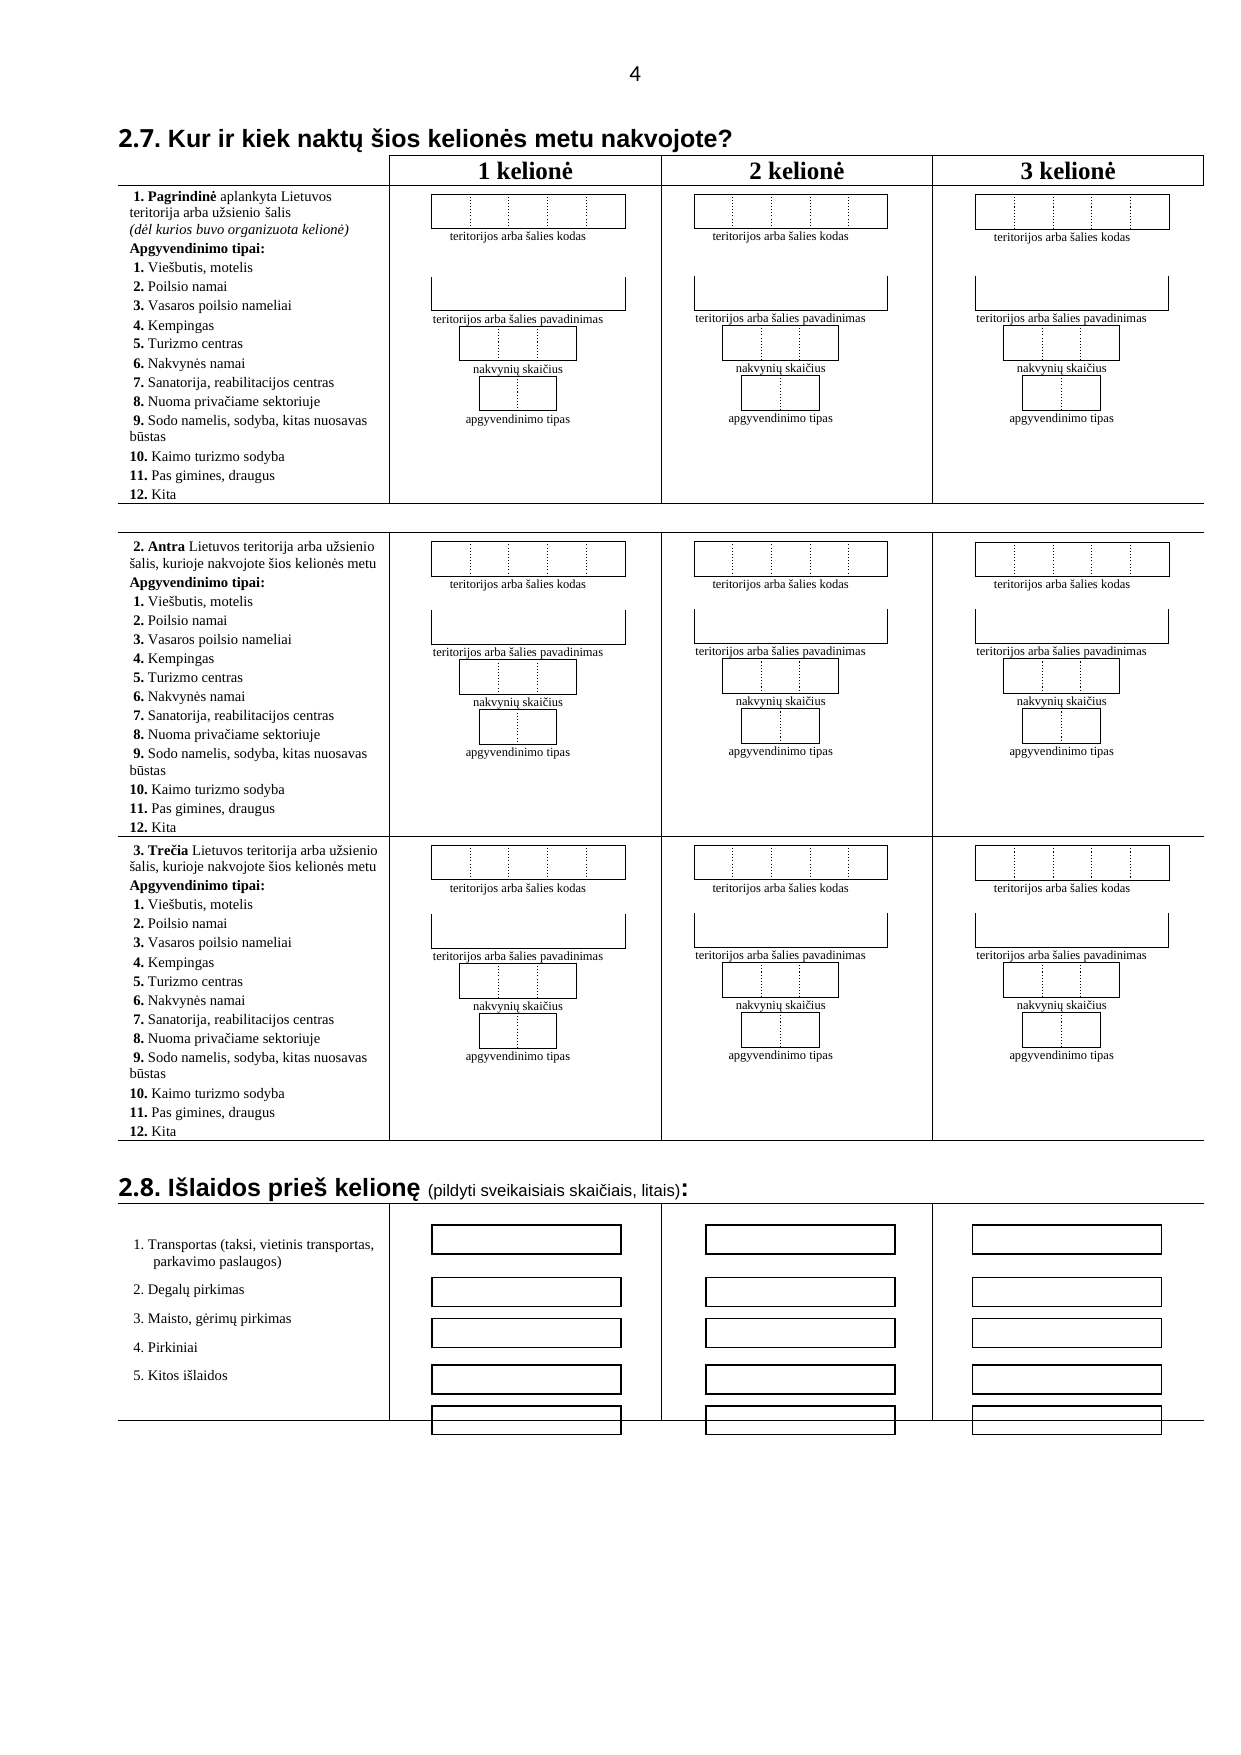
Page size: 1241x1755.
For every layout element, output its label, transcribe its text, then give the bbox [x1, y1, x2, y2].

table_header [1014, 195, 1053, 228]
table_header [518, 377, 556, 410]
table_header [1130, 913, 1168, 947]
table_header [849, 195, 887, 228]
table_header [849, 846, 887, 879]
table_header [518, 1014, 556, 1047]
table_header [742, 376, 780, 409]
table_header [470, 846, 509, 879]
table_header [1053, 913, 1091, 947]
table_header [470, 610, 509, 644]
table_header [761, 659, 800, 693]
table_header [460, 327, 498, 360]
table_header [1092, 846, 1130, 880]
table_header 2. Antra Lietuvos teritorija arba užsienio šalis, kurioje nakvojote šios kelionės metu [118, 533, 389, 571]
table_header [1081, 326, 1119, 359]
table_header [933, 533, 1204, 602]
table_header [509, 542, 548, 576]
table_header [976, 195, 1014, 228]
table_header [586, 195, 625, 228]
table_header [1053, 846, 1092, 880]
table_header [733, 846, 772, 879]
table_header [548, 610, 586, 644]
table_header [742, 1013, 780, 1047]
table_header [1053, 276, 1091, 309]
table_header [1023, 376, 1061, 409]
table_header [586, 610, 625, 644]
table_cell [933, 186, 1204, 261]
table_header [1042, 963, 1081, 997]
table_header [933, 1204, 1204, 1420]
table_header [733, 542, 772, 576]
table_header [1092, 543, 1130, 576]
table_header [810, 195, 849, 228]
table_header [772, 913, 810, 947]
table_header [460, 660, 498, 694]
table_header [480, 1014, 518, 1047]
table_header [810, 913, 849, 947]
table_header [976, 846, 1014, 880]
table_header [1091, 913, 1130, 947]
table_cell [662, 186, 932, 261]
table_header [390, 1204, 661, 1420]
table_header [460, 964, 498, 997]
table_header [810, 542, 849, 576]
table_header [772, 542, 810, 576]
table_header [518, 710, 556, 744]
table_cell 3. Trečia Lietuvos teritorija arba užsienio šalis, kurioje nakvojote šios kelionės metu [118, 837, 389, 875]
table_header [742, 709, 780, 743]
table_header [509, 610, 548, 644]
table_header [1091, 609, 1130, 643]
table_header [1014, 276, 1053, 309]
table_header [586, 846, 625, 879]
table_header [509, 277, 548, 310]
table_header [733, 913, 772, 947]
table_header [780, 709, 819, 743]
table_header [1014, 846, 1053, 880]
table_header [537, 964, 576, 997]
table_header [1092, 195, 1130, 228]
table_cell [662, 238, 932, 502]
table_header [586, 542, 625, 576]
table_header [537, 327, 576, 360]
table_cell Apgyvendinimo tipai: 1. Viešbutis, motelis 2. Poilsio namai 3. Vasaros poilsio nameliai 4. Kempingas 5. Turizmo centras 6. Nakvynės namai 7. Sanatorija, reabilitacijos centras 8. Nuoma privačiame sektoriuje 9. Sodo namelis, sodyba, kitas nuosavas būstas 10. Kaimo turizmo sodyba 11. Pas gimines, draugus 12. Kita [118, 238, 389, 502]
text 2.7. Kur ir kiek naktų šios kelionės metu nakvojote? [118, 121, 1152, 155]
table_header 1 kelionė [390, 156, 661, 184]
table_header [548, 542, 586, 576]
table_header [723, 326, 761, 359]
table_cell 1. Pagrindinė aplankyta Lietuvos teritorija arba užsienio šalis (dėl kurios buvo organizuota kelionė) [118, 186, 389, 238]
table_header [1130, 276, 1168, 309]
table_header [810, 609, 849, 643]
table_cell [390, 837, 661, 906]
table_header [695, 913, 733, 947]
table_header [1130, 195, 1169, 228]
table_header [1014, 913, 1053, 947]
table_header [586, 914, 625, 947]
table_header [810, 276, 849, 309]
table_header [849, 609, 887, 643]
table_header [1004, 659, 1042, 693]
table_header [1053, 543, 1092, 576]
table_cell Apgyvendinimo tipai: 1. Viešbutis, motelis 2. Poilsio namai 3. Vasaros poilsio nameliai 4. Kempingas 5. Turizmo centras 6. Nakvynės namai 7. Sanatorija, reabilitacijos centras 8. Nuoma privačiame sektoriuje 9. Sodo namelis, sodyba, kitas nuosavas būstas 10. Kaimo turizmo sodyba 11. Pas gimines, draugus 12. Kita [118, 875, 389, 1139]
table_header [1061, 709, 1100, 743]
table_header [1061, 1013, 1100, 1047]
table_header [772, 609, 810, 643]
table_header [432, 195, 470, 228]
table_header [723, 659, 761, 693]
table_header [849, 276, 887, 309]
table_header [1014, 609, 1053, 643]
table_header [695, 609, 733, 643]
table_header 1. Transportas (taksi, vietinis transportas, parkavimo paslaugos) 2. Degalų pirkimas 3. Maisto, gėrimų pirkimas 4. Pirkiniai 5. Kitos išlaidos [118, 1204, 389, 1420]
table_header [548, 195, 586, 228]
table_header [662, 533, 932, 602]
table_header [733, 609, 772, 643]
table_header [695, 195, 733, 228]
table_header [695, 542, 733, 576]
table_header [432, 914, 470, 947]
table_cell [390, 186, 661, 261]
table_header [548, 846, 586, 879]
table_header [1004, 963, 1042, 997]
table_header [761, 326, 800, 359]
table_header [1023, 1013, 1061, 1047]
table_header [723, 963, 761, 997]
table_cell [933, 875, 1204, 1139]
table_header [1042, 326, 1081, 359]
table_cell [933, 571, 1204, 836]
text 2.8. Išlaidos prieš kelionę (pildyti sveikaisiais skaičiais, litais): [118, 1169, 1152, 1203]
table_header [1053, 609, 1091, 643]
table_header [498, 660, 537, 694]
table_header [470, 914, 509, 947]
table_cell [390, 238, 661, 502]
table_header [470, 195, 509, 228]
table_cell Apgyvendinimo tipai: 1. Viešbutis, motelis 2. Poilsio namai 3. Vasaros poilsio nameliai 4. Kempingas 5. Turizmo centras 6. Nakvynės namai 7. Sanatorija, reabilitacijos centras 8. Nuoma privačiame sektoriuje 9. Sodo namelis, sodyba, kitas nuosavas būstas 10. Kaimo turizmo sodyba 11. Pas gimines, draugus 12. Kita [118, 571, 389, 836]
table_header [1042, 659, 1081, 693]
table_header [1004, 326, 1042, 359]
table_header [772, 276, 810, 309]
table_header 2 kelionė [662, 156, 932, 184]
table_header [695, 846, 733, 879]
table_header [780, 376, 819, 409]
table_header [480, 710, 518, 744]
table_header [800, 326, 838, 359]
table_header [780, 1013, 819, 1047]
table_cell [933, 238, 1204, 502]
table_header [470, 277, 509, 310]
table_header [537, 660, 576, 694]
table_header [1081, 963, 1119, 997]
table_cell [390, 875, 661, 1139]
table_header [976, 276, 1014, 309]
table_header [1081, 659, 1119, 693]
table_header [1091, 276, 1130, 309]
table_header [662, 1204, 932, 1420]
table_header [800, 659, 838, 693]
table_header [849, 913, 887, 947]
table_header [432, 610, 470, 644]
table_header [976, 543, 1014, 576]
table_header [761, 963, 800, 997]
table_cell [662, 875, 932, 1139]
table_header [1053, 195, 1092, 228]
table_header [432, 846, 470, 879]
table_header [548, 914, 586, 947]
table_header [586, 277, 625, 310]
table_header [390, 533, 661, 603]
table_header [470, 542, 509, 576]
table_header [810, 846, 849, 879]
table_cell [662, 571, 932, 836]
table_cell [933, 837, 1204, 906]
table_header [1023, 709, 1061, 743]
table_header [509, 914, 548, 947]
table_header [1130, 846, 1169, 880]
table_header 3 kelionė [933, 156, 1203, 184]
table_header [976, 609, 1014, 643]
table_header [1014, 543, 1053, 576]
table_cell [662, 837, 932, 906]
table_header [695, 276, 733, 309]
table_header [800, 963, 838, 997]
table_header [1130, 543, 1169, 576]
table_header [849, 542, 887, 576]
table_header [772, 846, 810, 879]
table_cell [390, 571, 661, 836]
table_header [480, 377, 518, 410]
table_header [498, 327, 537, 360]
table_header [733, 195, 772, 228]
table_header [733, 276, 772, 309]
table_header [509, 846, 548, 879]
table_header [118, 155, 389, 184]
table_header [432, 277, 470, 310]
table_header [976, 913, 1014, 947]
table_header [1130, 609, 1168, 643]
table_header [509, 195, 548, 228]
table_header [432, 542, 470, 576]
table_header [1061, 376, 1100, 409]
table_header [498, 964, 537, 997]
table_header [772, 195, 810, 228]
table_header [548, 277, 586, 310]
